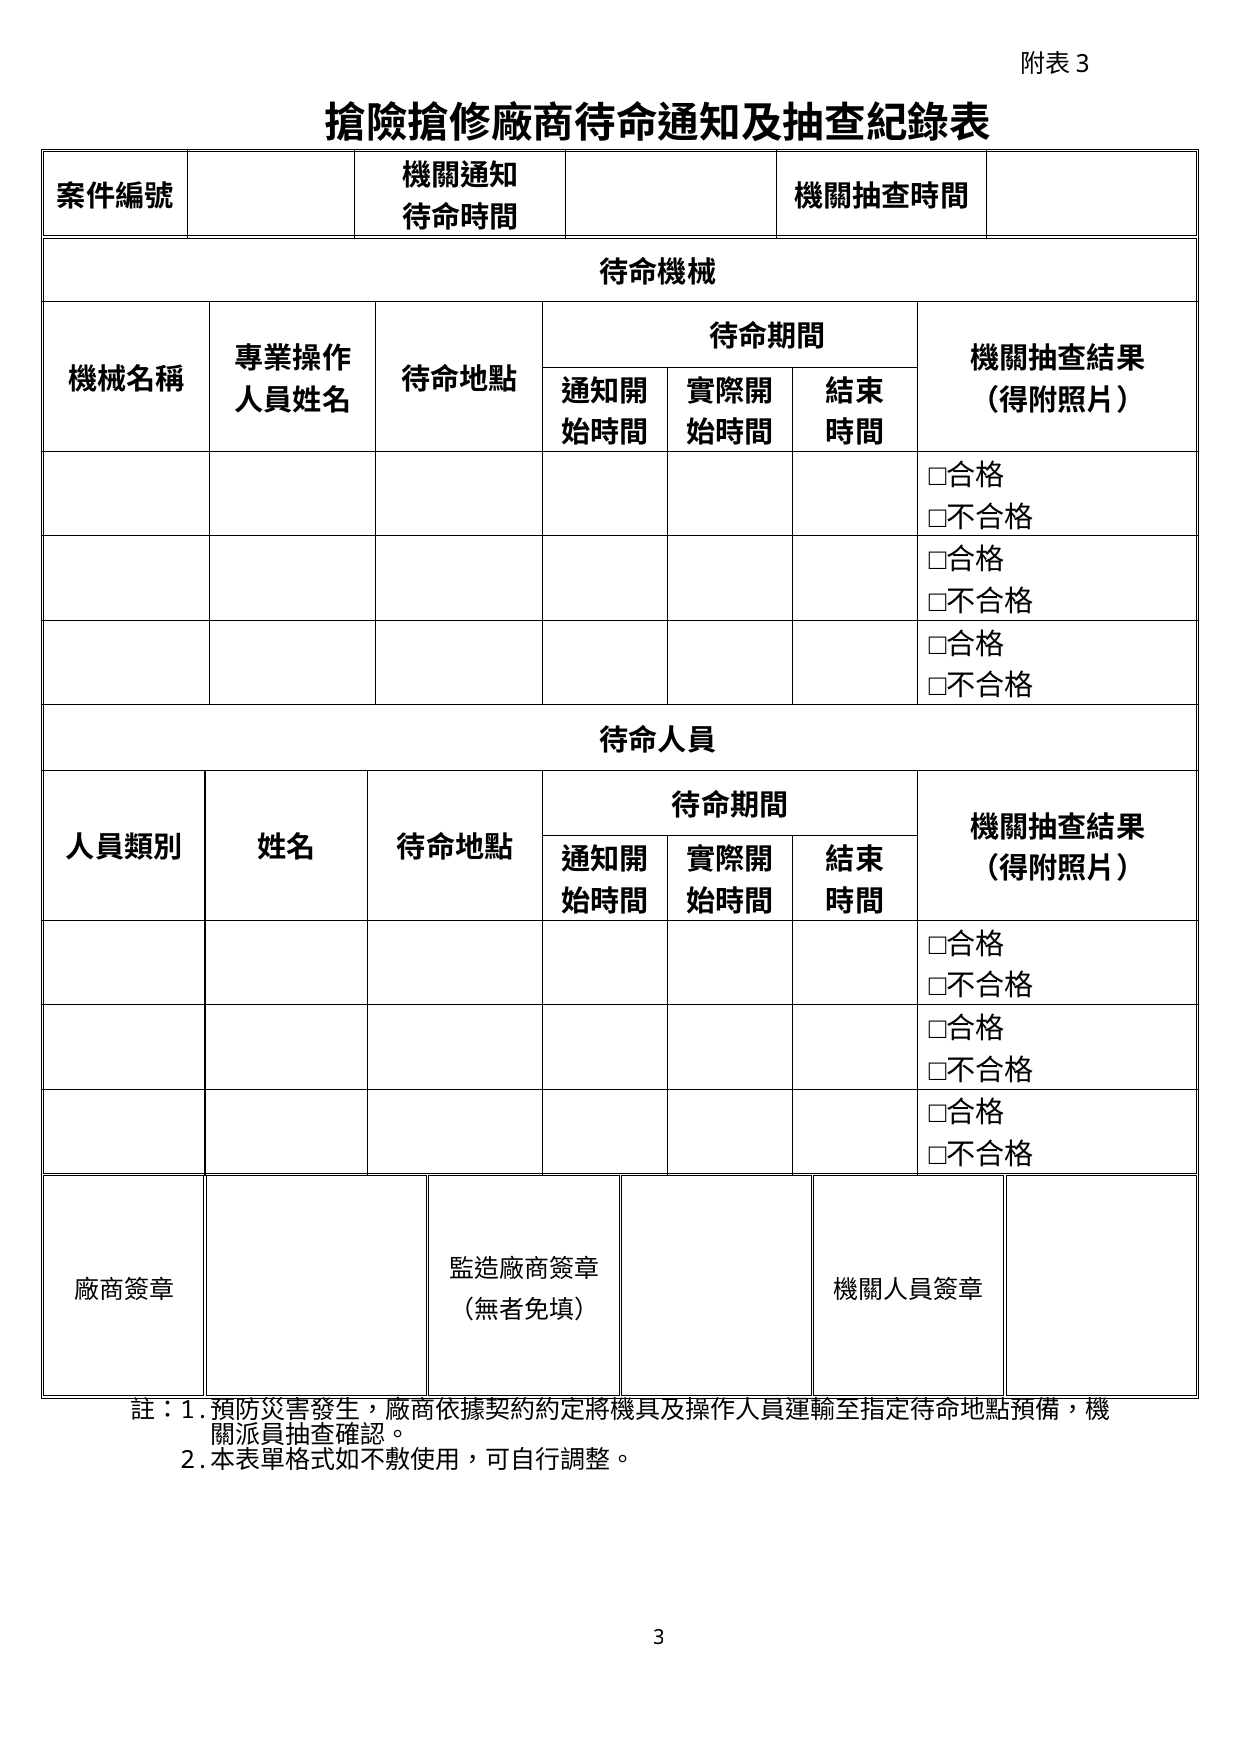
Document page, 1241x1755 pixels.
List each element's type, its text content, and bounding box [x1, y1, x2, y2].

table_cell [543, 1090, 667, 1173]
table_cell [44, 621, 209, 704]
table_header 機關抽查時間 [777, 152, 986, 235]
table_header [987, 152, 1196, 235]
table_cell 實際開始時間 [668, 368, 792, 451]
table_header [566, 152, 776, 235]
table_cell [376, 621, 542, 704]
table_cell [44, 536, 209, 620]
table_cell □合格 □不合格 [918, 1005, 1196, 1088]
table_cell [44, 452, 209, 535]
table_cell □合格 □不合格 [918, 921, 1196, 1004]
table_cell 人員類別 [44, 771, 204, 920]
table_cell 結束 時間 [793, 368, 917, 451]
table_cell [376, 536, 542, 620]
table_cell [368, 1090, 542, 1173]
table_cell □合格 □不合格 [918, 621, 1196, 704]
table_cell 機關抽查結果 （得附照片） [918, 771, 1196, 920]
table_cell □合格 □不合格 [918, 452, 1196, 535]
table_cell [44, 921, 204, 1004]
text 註：1.預防災害發生，廠商依據契約約定將機具及操作人員運輸至指定待命地點預備，機關派員抽查確認。 [130, 1399, 1110, 1448]
table_cell 專業操作人員姓名 [210, 302, 375, 451]
table_cell [543, 452, 667, 535]
table_cell [206, 1005, 367, 1088]
table_header 機關通知 待命時間 [355, 152, 565, 235]
table_cell 機關人員簽章 [814, 1176, 1003, 1395]
table_cell [622, 1176, 811, 1395]
table_cell [368, 1005, 542, 1088]
table_cell [793, 621, 917, 704]
table_cell 通知開始時間 [543, 368, 667, 451]
table_cell [793, 1090, 917, 1173]
table_cell 機械名稱 [44, 302, 209, 451]
table_cell [543, 921, 667, 1004]
table_cell □合格 □不合格 [918, 536, 1196, 620]
table_cell [543, 536, 667, 620]
table_cell [668, 452, 792, 535]
text 2.本表單格式如不敷使用，可自行調整。 [130, 1448, 1110, 1473]
table_cell [1007, 1176, 1196, 1395]
table_cell [368, 921, 542, 1004]
table_cell [793, 536, 917, 620]
table_cell [668, 1090, 792, 1173]
table_cell [668, 536, 792, 620]
table_cell [668, 1005, 792, 1088]
table_cell 通知開始時間 [543, 836, 667, 920]
table_cell 待命期間 [543, 302, 917, 367]
table_cell [210, 621, 375, 704]
table_header 案件編號 [44, 152, 187, 235]
table_cell [210, 452, 375, 535]
table_cell 待命機械 [44, 239, 1196, 301]
table_cell 待命人員 [44, 705, 1196, 770]
table_cell [44, 1090, 204, 1173]
table_cell □合格 □不合格 [918, 1090, 1196, 1173]
table_cell [668, 921, 792, 1004]
text 搶險搶修廠商待命通知及抽查紀錄表 [130, 36, 1142, 149]
table_cell 待命地點 [368, 771, 542, 920]
table_cell [668, 621, 792, 704]
table_cell 結束 時間 [793, 836, 917, 920]
table_cell 監造廠商簽章（無者免填） [429, 1176, 619, 1395]
table_cell 待命地點 [376, 302, 542, 451]
table_cell [793, 452, 917, 535]
table_cell [207, 1176, 426, 1395]
table_cell [210, 536, 375, 620]
table_cell 廠商簽章 [44, 1176, 203, 1395]
table_cell 實際開始時間 [668, 836, 792, 920]
table_cell [793, 921, 917, 1004]
table_cell 待命期間 [543, 771, 917, 835]
table_header [188, 152, 354, 235]
table_cell [206, 921, 367, 1004]
table_cell [543, 621, 667, 704]
table_cell [793, 1005, 917, 1088]
table_cell 機關抽查結果 （得附照片） [918, 302, 1196, 451]
table_cell 姓名 [206, 771, 367, 920]
table_cell [206, 1090, 367, 1173]
table_cell [44, 1005, 204, 1088]
text 附表3 [1020, 43, 1127, 80]
table_cell [543, 1005, 667, 1088]
table_cell [376, 452, 542, 535]
